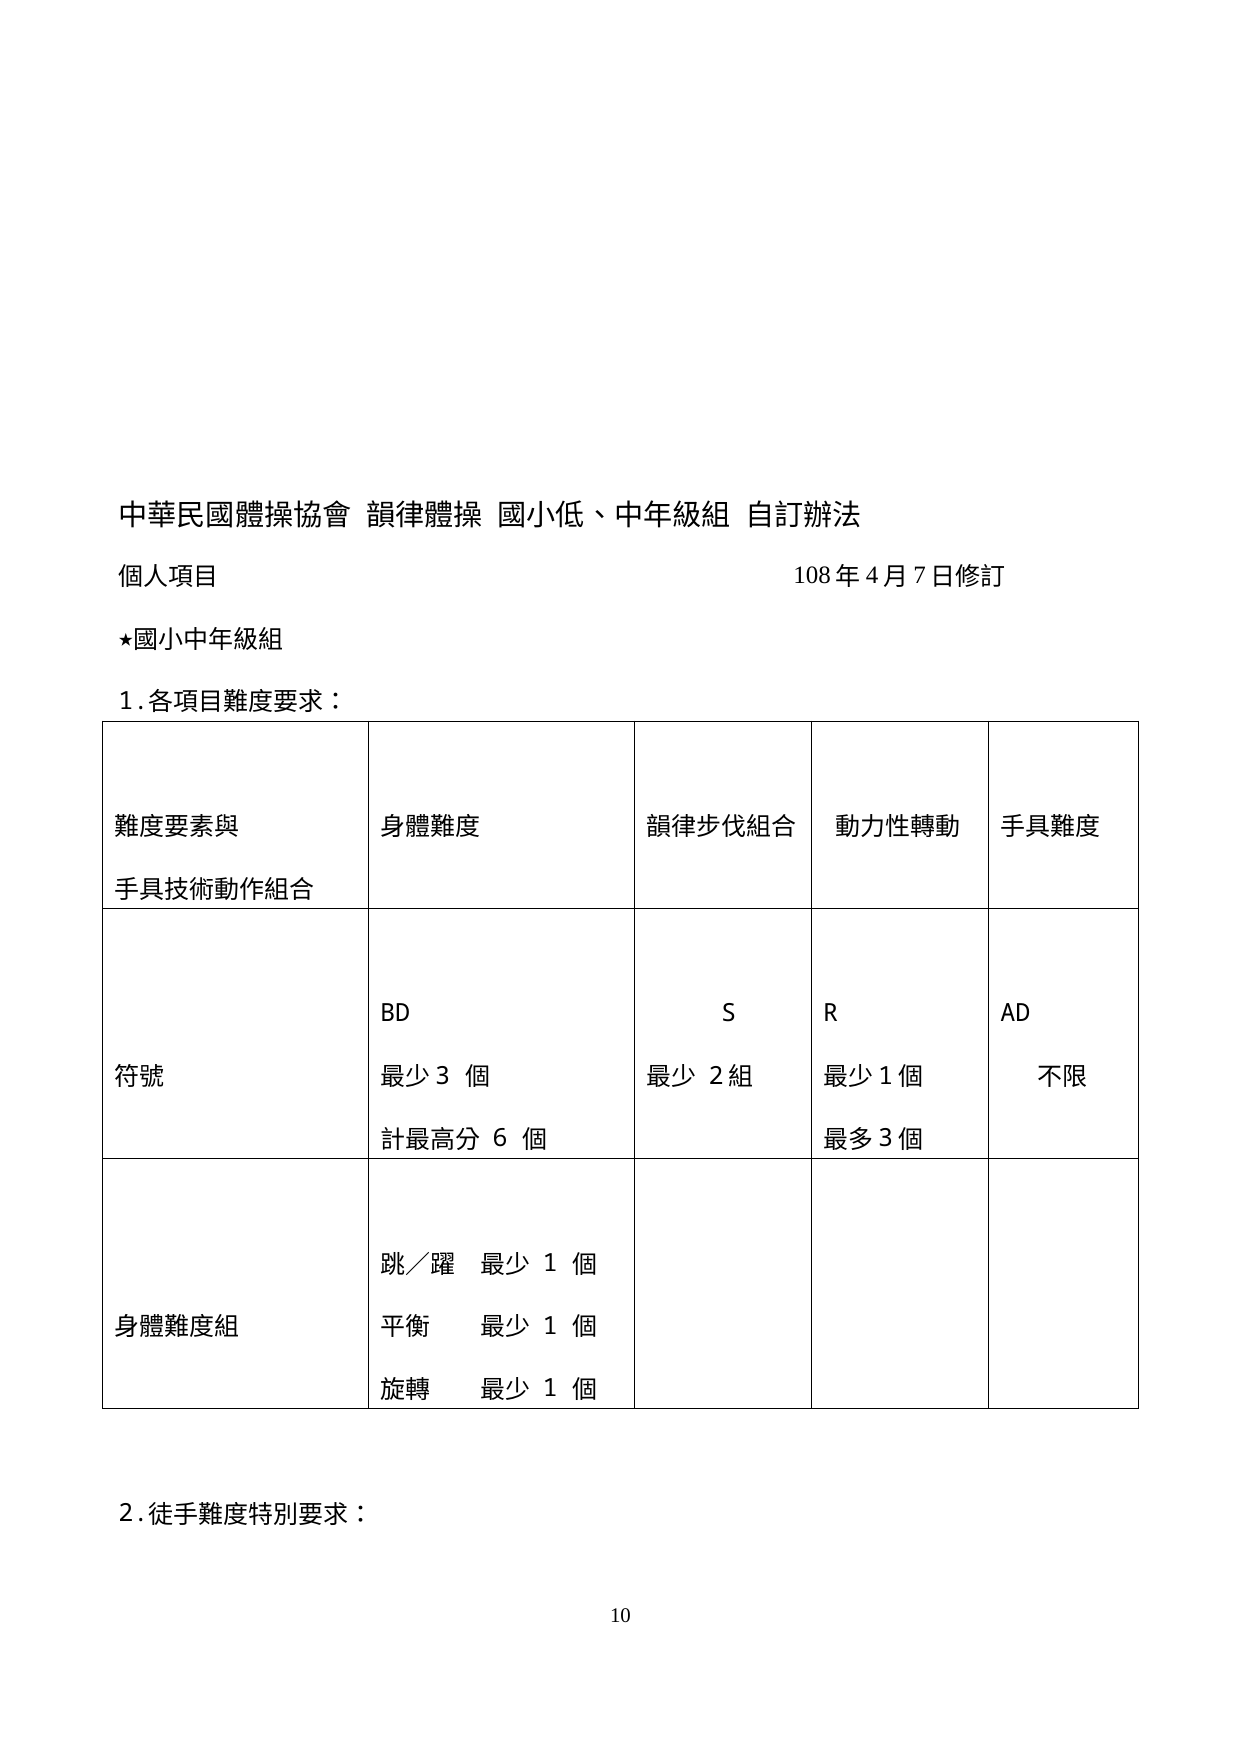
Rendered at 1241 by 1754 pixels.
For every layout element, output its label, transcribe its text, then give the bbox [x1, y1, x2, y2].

table_header 韻律步伐組合 [635, 722, 811, 908]
table_cell [989, 1159, 1138, 1408]
table_header 身體難度 [369, 722, 634, 908]
table_cell BD 最少3 個 計最高分 6 個 [369, 909, 634, 1158]
table_cell [812, 1159, 988, 1408]
table_cell AD 不限 [989, 909, 1138, 1158]
table_cell [635, 1159, 811, 1408]
table_header 動力性轉動 [812, 722, 988, 908]
text 中華民國體操協會 韻律體操 國小低、中年級組 自訂辦法 [118, 471, 1122, 533]
table_cell 身體難度組 [103, 1159, 368, 1408]
table_header 難度要素與 手具技術動作組合 [103, 722, 368, 908]
text ★國小中年級組 [118, 596, 1022, 658]
table_header 手具難度 [989, 722, 1138, 908]
table_cell R 最少1個 最多3個 [812, 909, 988, 1158]
text 個人項目 108年4月7日修訂 [118, 533, 1022, 596]
table_cell S 最少 2組 [635, 909, 811, 1158]
table_cell 跳／躍 最少 1 個 平衡 最少 1 個 旋轉 最少 1 個 [369, 1159, 634, 1408]
text 1.各項目難度要求： [118, 658, 1122, 721]
text 2.徒手難度特別要求： [118, 1471, 1122, 1533]
table_cell 符號 [103, 909, 368, 1158]
